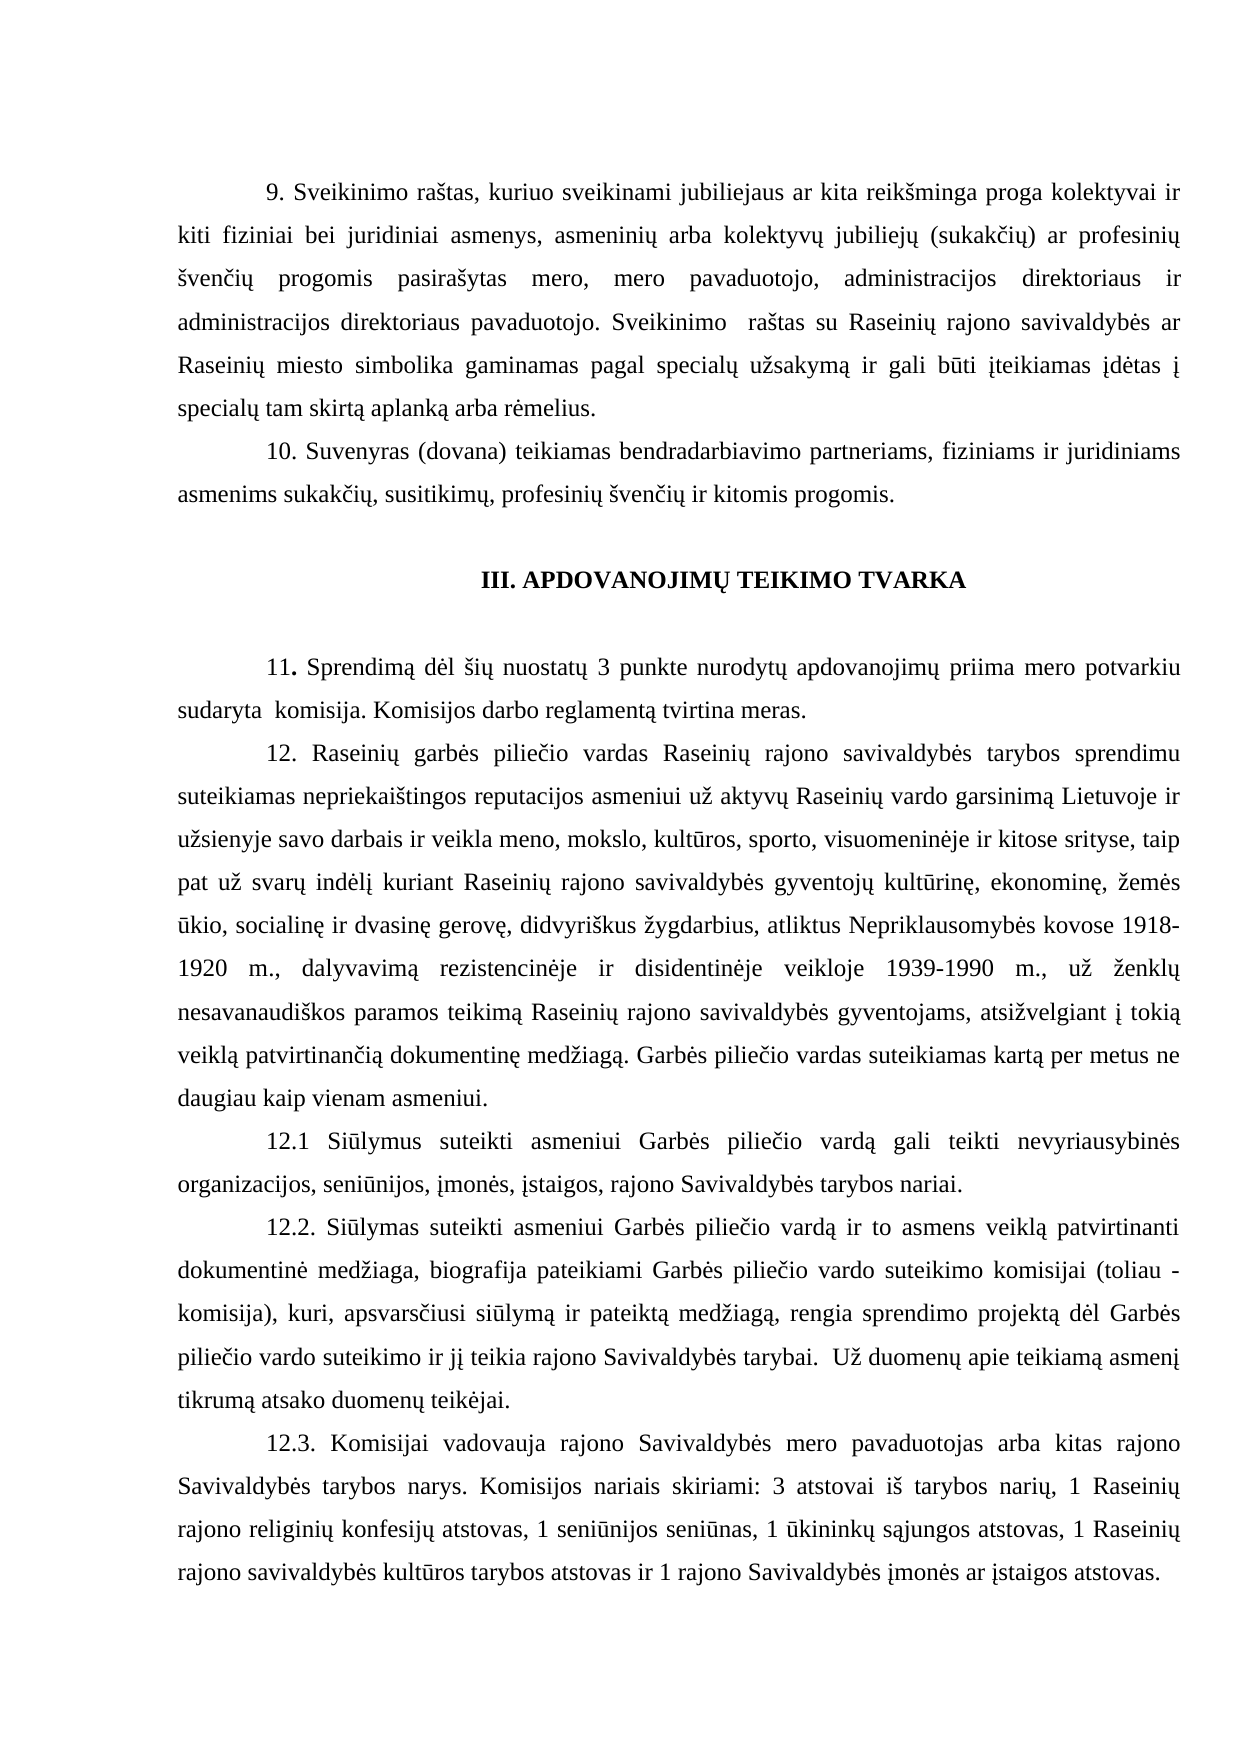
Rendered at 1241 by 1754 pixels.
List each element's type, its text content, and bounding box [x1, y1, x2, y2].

text 12.1 Siūlymus suteikti asmeniui Garbės piliečio vardą gali teikti nevyriausybinės organizacijos, seniūnijos, įmonės, įstaigos, rajono Savivaldybės tarybos nariai. [177, 1126, 1181, 1198]
text 12.2. Siūlymas suteikti asmeniui Garbės piliečio vardą ir to asmens veiklą patvirtinanti dokumentinė medžiaga, biografija pateikiami Garbės piliečio vardo suteikimo komisijai (toliau -komisija), kuri, apsvarsčiusi siūlymą ir pateiktą medžiagą, rengia sprendimo projektą dėl Garbės piliečio vardo suteikimo ir jį teikia rajono Savivaldybės tarybai. Už duomenų apie teikiamą asmenį tikrumą atsako duomenų teikėjai. [177, 1212, 1181, 1413]
text 11. Sprendimą dėl šių nuostatų 3 punkte nurodytų apdovanojimų priima mero potvarkiu sudaryta komisija. Komisijos darbo reglamentą tvirtina meras. [177, 652, 1181, 723]
text 10. Suvenyras (dovana) teikiamas bendradarbiavimo partneriams, fiziniams ir juridiniams asmenims sukakčių, susitikimų, profesinių švenčių ir kitomis progomis. [177, 436, 1181, 508]
text III. APDOVANOJIMŲ TEIKIMO TVARKA [177, 565, 1181, 594]
text 12. Raseinių garbės piliečio vardas Raseinių rajono savivaldybės tarybos sprendimu suteikiamas nepriekaištingos reputacijos asmeniui už aktyvų Raseinių vardo garsinimą Lietuvoje ir užsienyje savo darbais ir veikla meno, mokslo, kultūros, sporto, visuomeninėje ir kitose srityse, taip pat už svarų indėlį kuriant Raseinių rajono savivaldybės gyventojų kultūrinę, ekonominę, žemės ūkio, socialinę ir dvasinę gerovę, didvyriškus žygdarbius, atliktus Nepriklausomybės kovose 1918-1920 m., dalyvavimą rezistencinėje ir disidentinėje veikloje 1939-1990 m., už ženklų nesavanaudiškos paramos teikimą Raseinių rajono savivaldybės gyventojams, atsižvelgiant į tokią veiklą patvirtinančią dokumentinę medžiagą. Garbės piliečio vardas suteikiamas kartą per metus ne daugiau kaip vienam asmeniui. [177, 738, 1181, 1112]
text 12.3. Komisijai vadovauja rajono Savivaldybės mero pavaduotojas arba kitas rajono Savivaldybės tarybos narys. Komisijos nariais skiriami: 3 atstovai iš tarybos narių, 1 Raseinių rajono religinių konfesijų atstovas, 1 seniūnijos seniūnas, 1 ūkininkų sąjungos atstovas, 1 Raseinių rajono savivaldybės kultūros tarybos atstovas ir 1 rajono Savivaldybės įmonės ar įstaigos atstovas. [177, 1428, 1181, 1586]
text 9. Sveikinimo raštas, kuriuo sveikinami jubiliejaus ar kita reikšminga proga kolektyvai ir kiti fiziniai bei juridiniai asmenys, asmeninių arba kolektyvų jubiliejų (sukakčių) ar profesinių švenčių progomis pasirašytas mero, mero pavaduotojo, administracijos direktoriaus ir administracijos direktoriaus pavaduotojo. Sveikinimo raštas su Raseinių rajono savivaldybės ar Raseinių miesto simbolika gaminamas pagal specialų užsakymą ir gali būti įteikiamas įdėtas į specialų tam skirtą aplanką arba rėmelius. [177, 177, 1181, 422]
